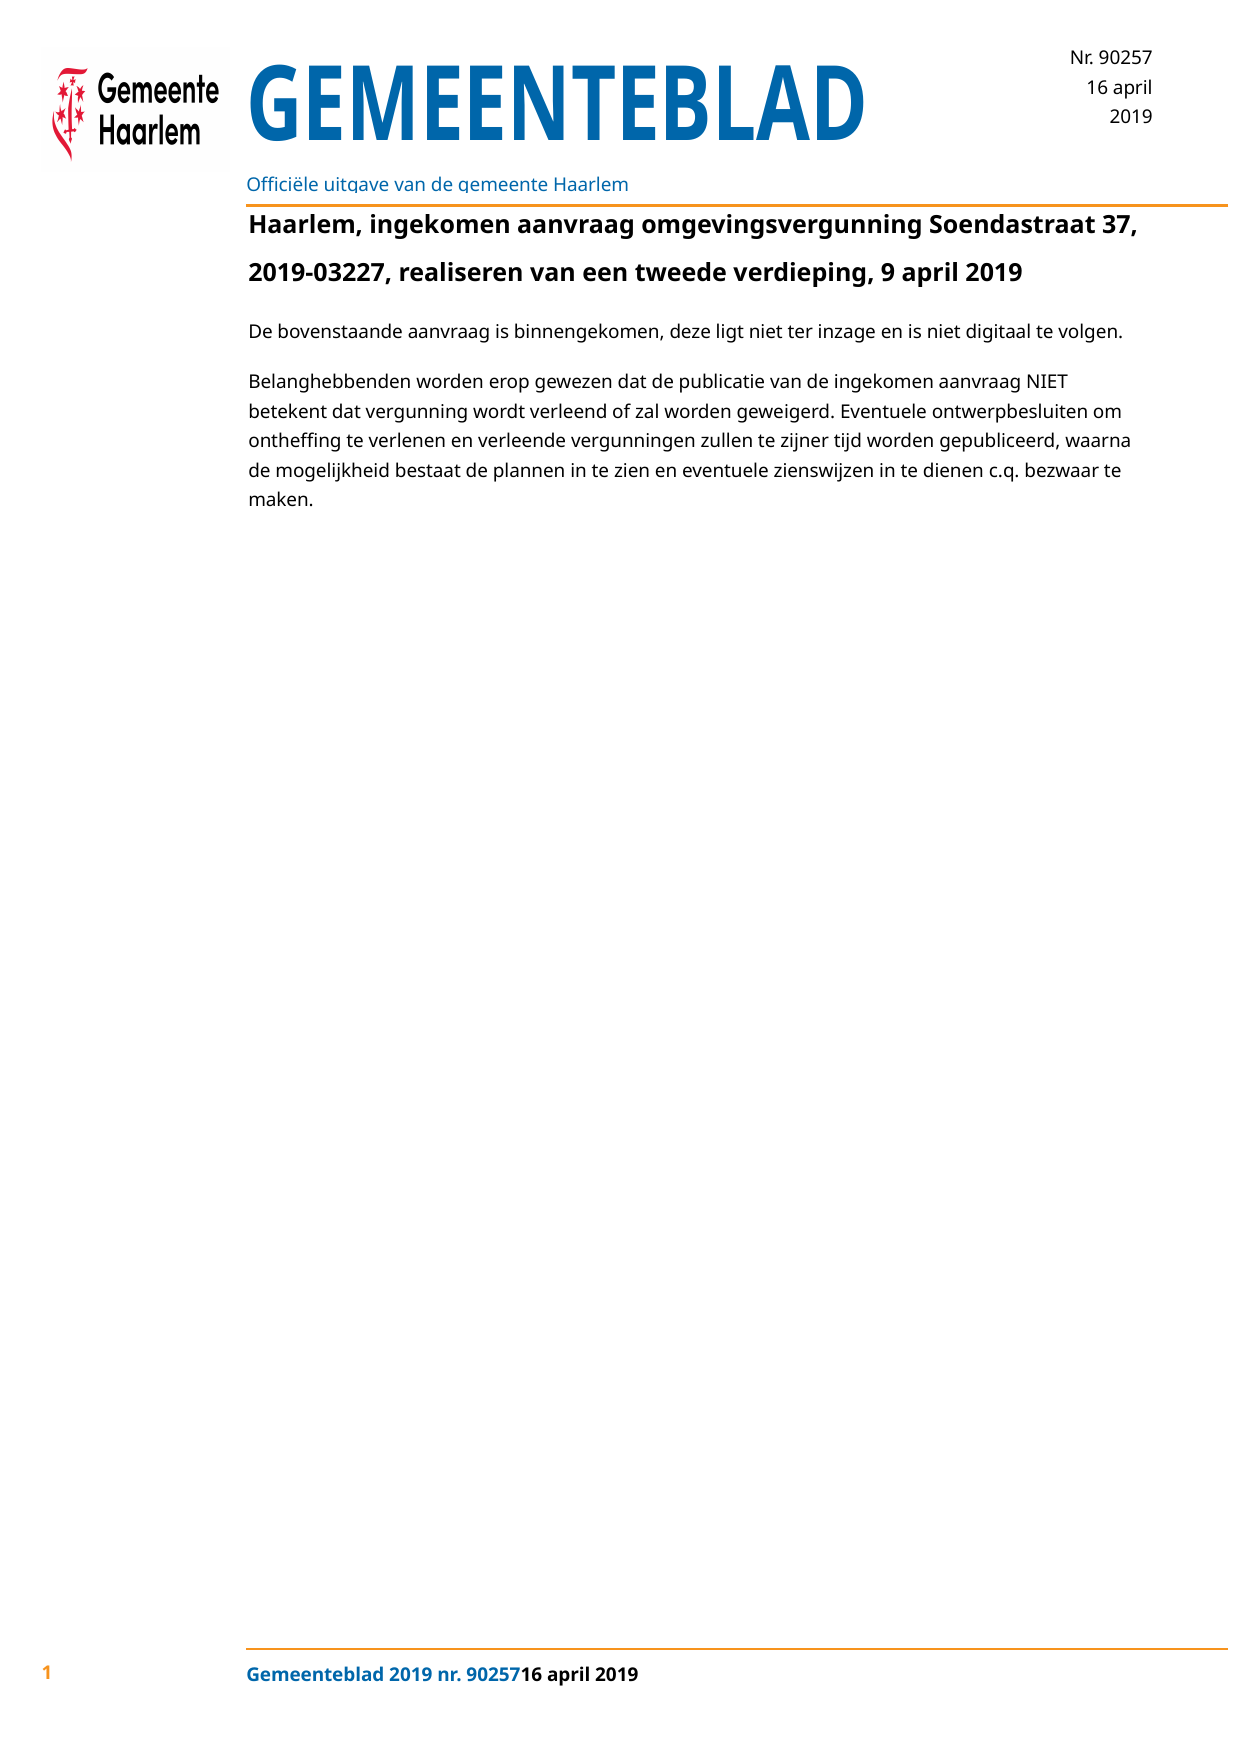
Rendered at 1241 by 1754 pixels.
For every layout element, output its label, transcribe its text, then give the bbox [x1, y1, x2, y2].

text Belanghebbenden worden erop gewezen dat de publicatie van de ingekomen aanvraag NIET betekent dat vergunning wordt verleend of zal worden geweigerd. Eventuele ontwerpbesluiten om ontheffing te verlenen en verleende vergunningen zullen te zijner tijd worden gepubliceerd, waarna de mogelijkheid bestaat de plannen in te zien en eventuele zienswijzen in te dienen c.q. bezwaar te maken. [248, 368, 1152, 512]
text Haarlem, ingekomen aanvraag omgevingsvergunning Soendastraat 37, 2019-03227, realiseren van een tweede verdieping, 9 april 2019 [248, 207, 1152, 288]
text De bovenstaande aanvraag is binnengekomen, deze ligt niet ter inzage en is niet digitaal te volgen. [248, 318, 1152, 344]
picture [41, 47, 231, 172]
